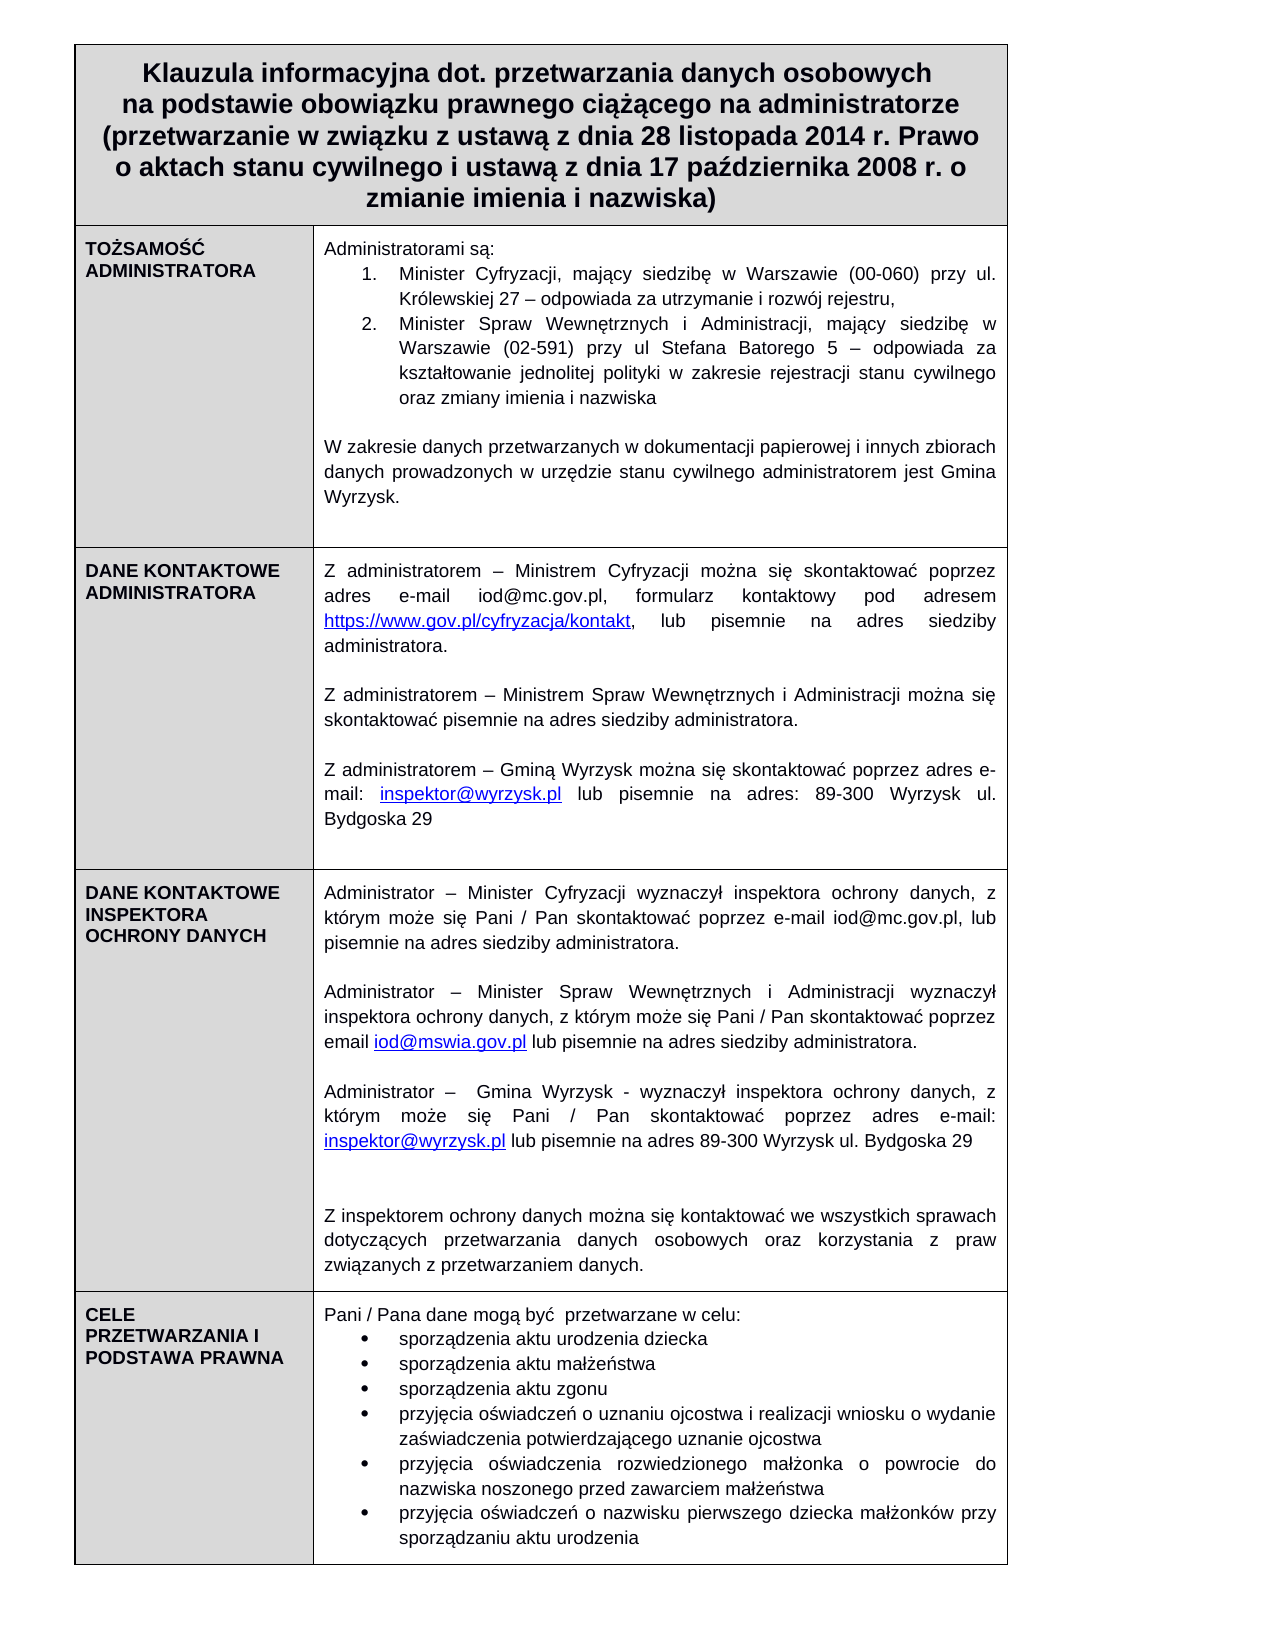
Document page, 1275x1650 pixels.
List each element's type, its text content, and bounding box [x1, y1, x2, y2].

table_cell Administratorami są: Minister Cyfryzacji, mający siedzibę w Warszawie (00-060) przy ul. Królewskiej 27 – odpowiada za utrzymanie i rozwój rejestru, Minister Spraw Wewnętrznych i Administracji, mający siedzibę w Warszawie (02-591) przy ul Stefana Batorego 5 – odpowiada za kształtowanie jednolitej polityki w zakresie rejestracji stanu cywilnego oraz zmiany imienia i nazwiska W zakresie danych przetwarzanych w dokumentacji papierowej i innych zbiorach danych prowadzonych w urzędzie stanu cywilnego administratorem jest Gmina Wyrzysk. [314, 226, 1007, 547]
table_cell DANE KONTAKTOWE INSPEKTORA OCHRONY DANYCH [76, 870, 313, 1291]
table_cell CELE PRZETWARZANIA I PODSTAWA PRAWNA [76, 1292, 313, 1564]
table_cell TOŻSAMOŚĆ ADMINISTRATORA [76, 226, 313, 547]
table_cell Administrator – Minister Cyfryzacji wyznaczył inspektora ochrony danych, z którym może się Pani / Pan skontaktować poprzez e-mail iod@mc.gov.pl, lub pisemnie na adres siedziby administratora. Administrator – Minister Spraw Wewnętrznych i Administracji wyznaczył inspektora ochrony danych, z którym może się Pani / Pan skontaktować poprzez email iod@mswia.gov.pl lub pisemnie na adres siedziby administratora. Administrator – Gmina Wyrzysk - wyznaczył inspektora ochrony danych, z którym może się Pani / Pan skontaktować poprzez adres e-mail: inspektor@wyrzysk.pl lub pisemnie na adres 89-300 Wyrzysk ul. Bydgoska 29 Z inspektorem ochrony danych można się kontaktować we wszystkich sprawach dotyczących przetwarzania danych osobowych oraz korzystania z praw związanych z przetwarzaniem danych. [314, 870, 1007, 1291]
table_cell DANE KONTAKTOWE ADMINISTRATORA [76, 548, 313, 869]
table_header Klauzula informacyjna dot. przetwarzania danych osobowych na podstawie obowiązku prawnego ciążącego na administratorze (przetwarzanie w związku z ustawą z dnia 28 listopada 2014 r. Prawo o aktach stanu cywilnego i ustawą z dnia 17 października 2008 r. o zmianie imienia i nazwiska) [76, 45, 1007, 225]
table_cell Pani / Pana dane mogą być przetwarzane w celu: sporządzenia aktu urodzenia dziecka sporządzenia aktu małżeństwa sporządzenia aktu zgonu przyjęcia oświadczeń o uznaniu ojcostwa i realizacji wniosku o wydanie zaświadczenia potwierdzającego uznanie ojcostwa przyjęcia oświadczenia rozwiedzionego małżonka o powrocie do nazwiska noszonego przed zawarciem małżeństwa przyjęcia oświadczeń o nazwisku pierwszego dziecka małżonków przy sporządzaniu aktu urodzenia przyjęcia oświadczeń małżonków, że dziecko jednego z małżonków będzie nosiło takie samo nazwisko, jakie nosi albo nosiłoby ich wspólne dziecko przyjęcia oświadczeń o zmianie imienia lub imion wydania zaświadczenia o stanie cywilnym wydania odpisu aktu stanu cywilnego wydania zaświadczenia do zawarcia małżeństwa za granicą wydania zaświadczenia o zaginięciu lub zniszczeniu ksiąg stanu cywilnego/wydania zaświadczenia o nieposiadaniu księgi stanu cywilnego sprostowania, uzupełnienia, unieważnienia aktu stanu cywilnego realizacji wniosku o sporządzenie polskiego aktu stanu cywilnego na podstawie zagranicznego dokumentu stanu cywilnego lub innych dokumentów potwierdzających urodzenie/małżeństwo/zgon za granicą realizacji wniosku o zezwolenie na zawarcie małżeństwa przed upływem terminu, o którym mowa w art. 4 ustawy Kodeks rodzinny i opiekuńczy realizacji wniosku o wydanie zaświadczenia o przyjętych sakramentach realizacji wniosku o zmianę imienia lub nazwiska. dołączenia do aktu stanu cywilnego wzmianki dodatkowej lub zamieszczenia przypisku przy akcie wydania dokumentów z akt zbiorowych zameldowania nadania numeru PESEL. Dane osobowe z rejestru stanu cywilnego stanowią podstawę wpisów w rejestrze PESEL. Pani/ Pana dane osobowe będą przetwarzane na podstawie przepisów ustawy Prawo o aktach stanu cywilnego oraz przepisów ustawy o zmianie imienia i nazwiska. [314, 1292, 1007, 1564]
table_cell Z administratorem – Ministrem Cyfryzacji można się skontaktować poprzez adres e-mail iod@mc.gov.pl, formularz kontaktowy pod adresem https://www.gov.pl/cyfryzacja/kontakt, lub pisemnie na adres siedziby administratora. Z administratorem – Ministrem Spraw Wewnętrznych i Administracji można się skontaktować pisemnie na adres siedziby administratora. Z administratorem – Gminą Wyrzysk można się skontaktować poprzez adres e-mail: inspektor@wyrzysk.pl lub pisemnie na adres: 89-300 Wyrzysk ul. Bydgoska 29 [314, 548, 1007, 869]
